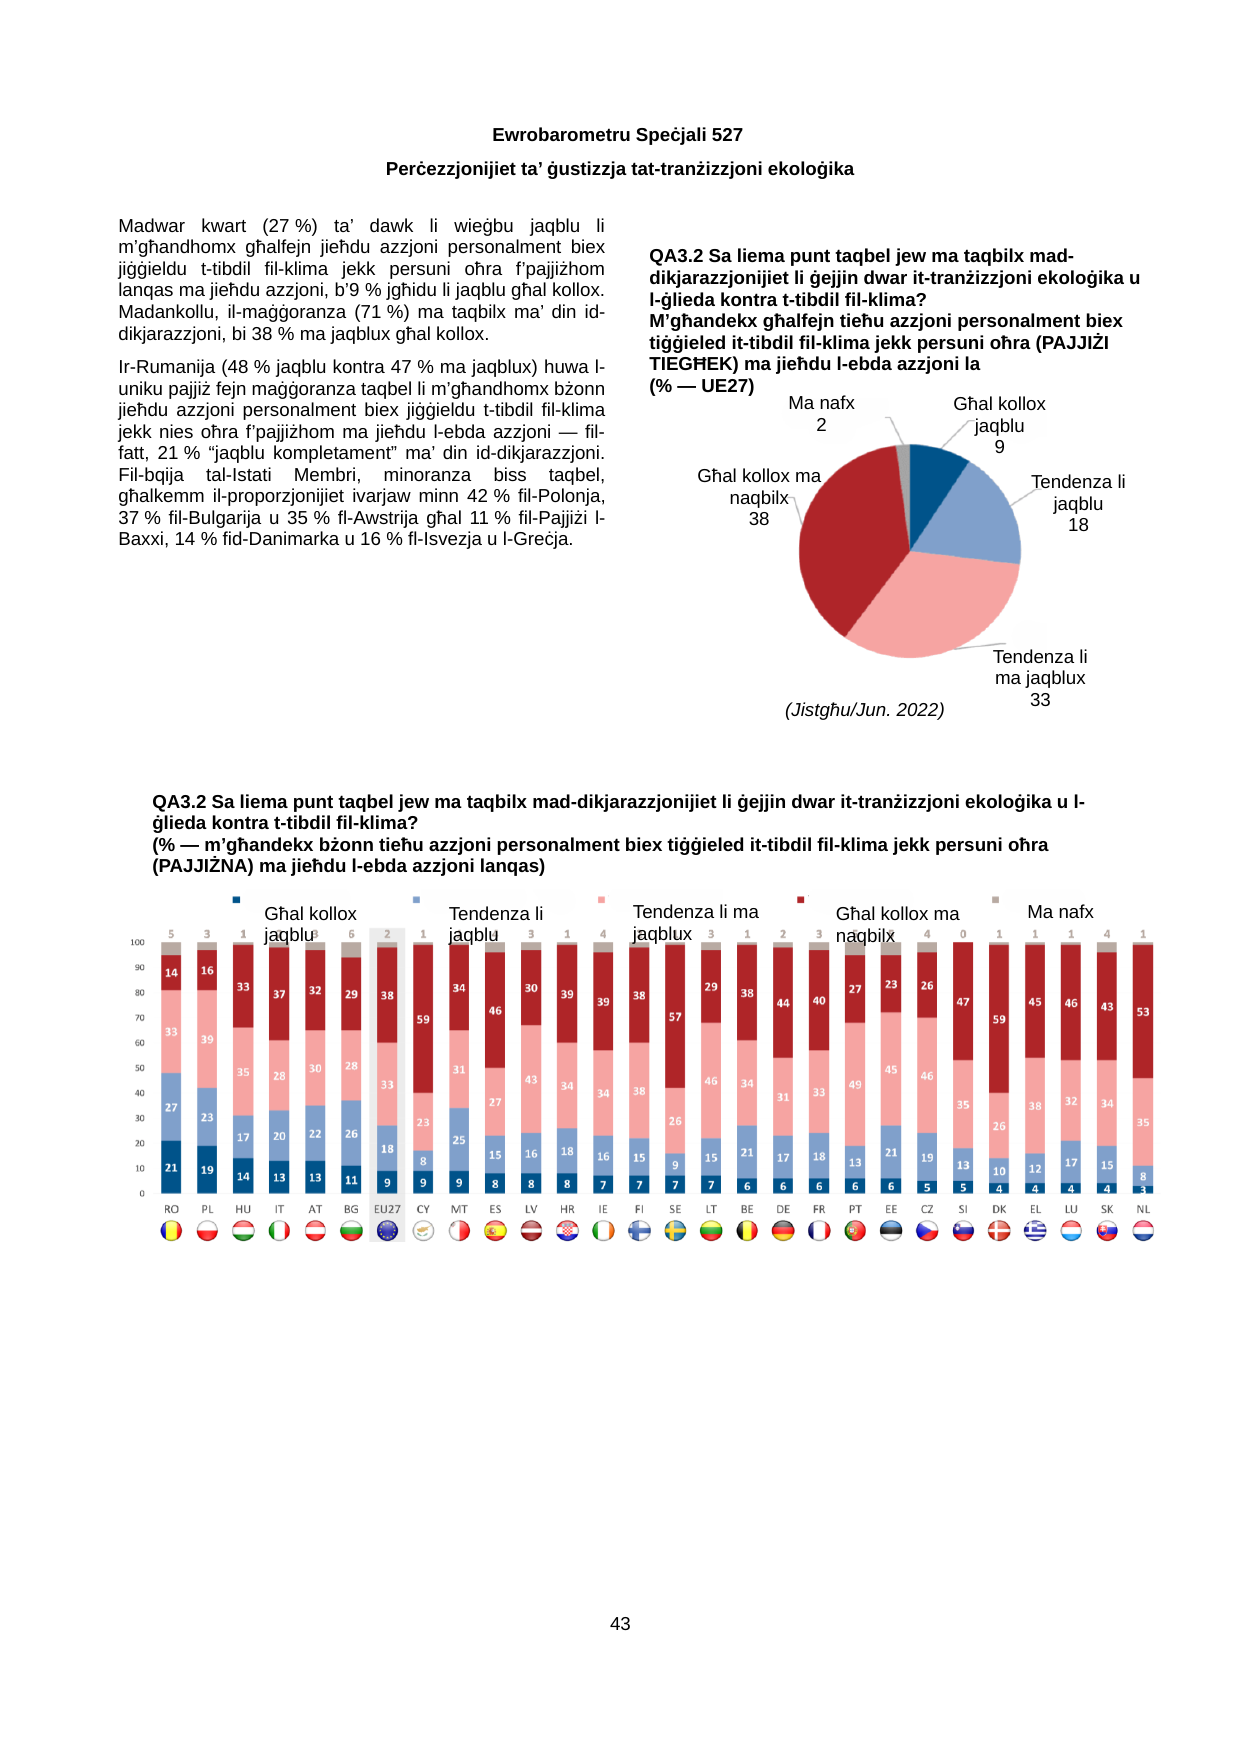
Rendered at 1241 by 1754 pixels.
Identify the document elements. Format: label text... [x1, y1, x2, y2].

picture [781, 398, 1047, 662]
picture [121, 889, 1161, 1242]
text Madwar kwart (27 %) ta’ dawk li wieġbu jaqblu li m’għandhomx għalfejn jieħdu azzjoni personalment biex jiġġieldu t-tibdil fil-klima jekk persuni oħra f’pajjiżhom lanqas ma jieħdu azzjoni, b’9 % jgħidu li jaqblu għal kollox. Madankollu, il-maġġoranza (71 %) ma taqbilx ma’ din id-dikjarazzjoni, bi 38 % ma jaqblux għal kollox. [118, 214, 605, 344]
text Ir-Rumanija (48 % jaqblu kontra 47 % ma jaqblux) huwa l-uniku pajjiż fejn maġġoranza taqbel li m’għandhomx bżonn jieħdu azzjoni personalment biex jiġġieldu t-tibdil fil-klima jekk nies oħra f’pajjiżhom ma jieħdu l-ebda azzjoni — fil-fatt, 21 % “jaqblu kompletament” ma’ din id-dikjarazzjoni. Fil-bqija tal-Istati Membri, minoranza biss taqbel, għalkemm il-proporzjonijiet ivarjaw minn 42 % fil-Polonja, 37 % fil-Bulgarija u 35 % fl-Awstrija għal 11 % fil-Pajjiżi l-Baxxi, 14 % fid-Danimarka u 16 % fl-Isvezja u l-Greċja. [118, 356, 605, 550]
picture [793, 398, 799, 406]
